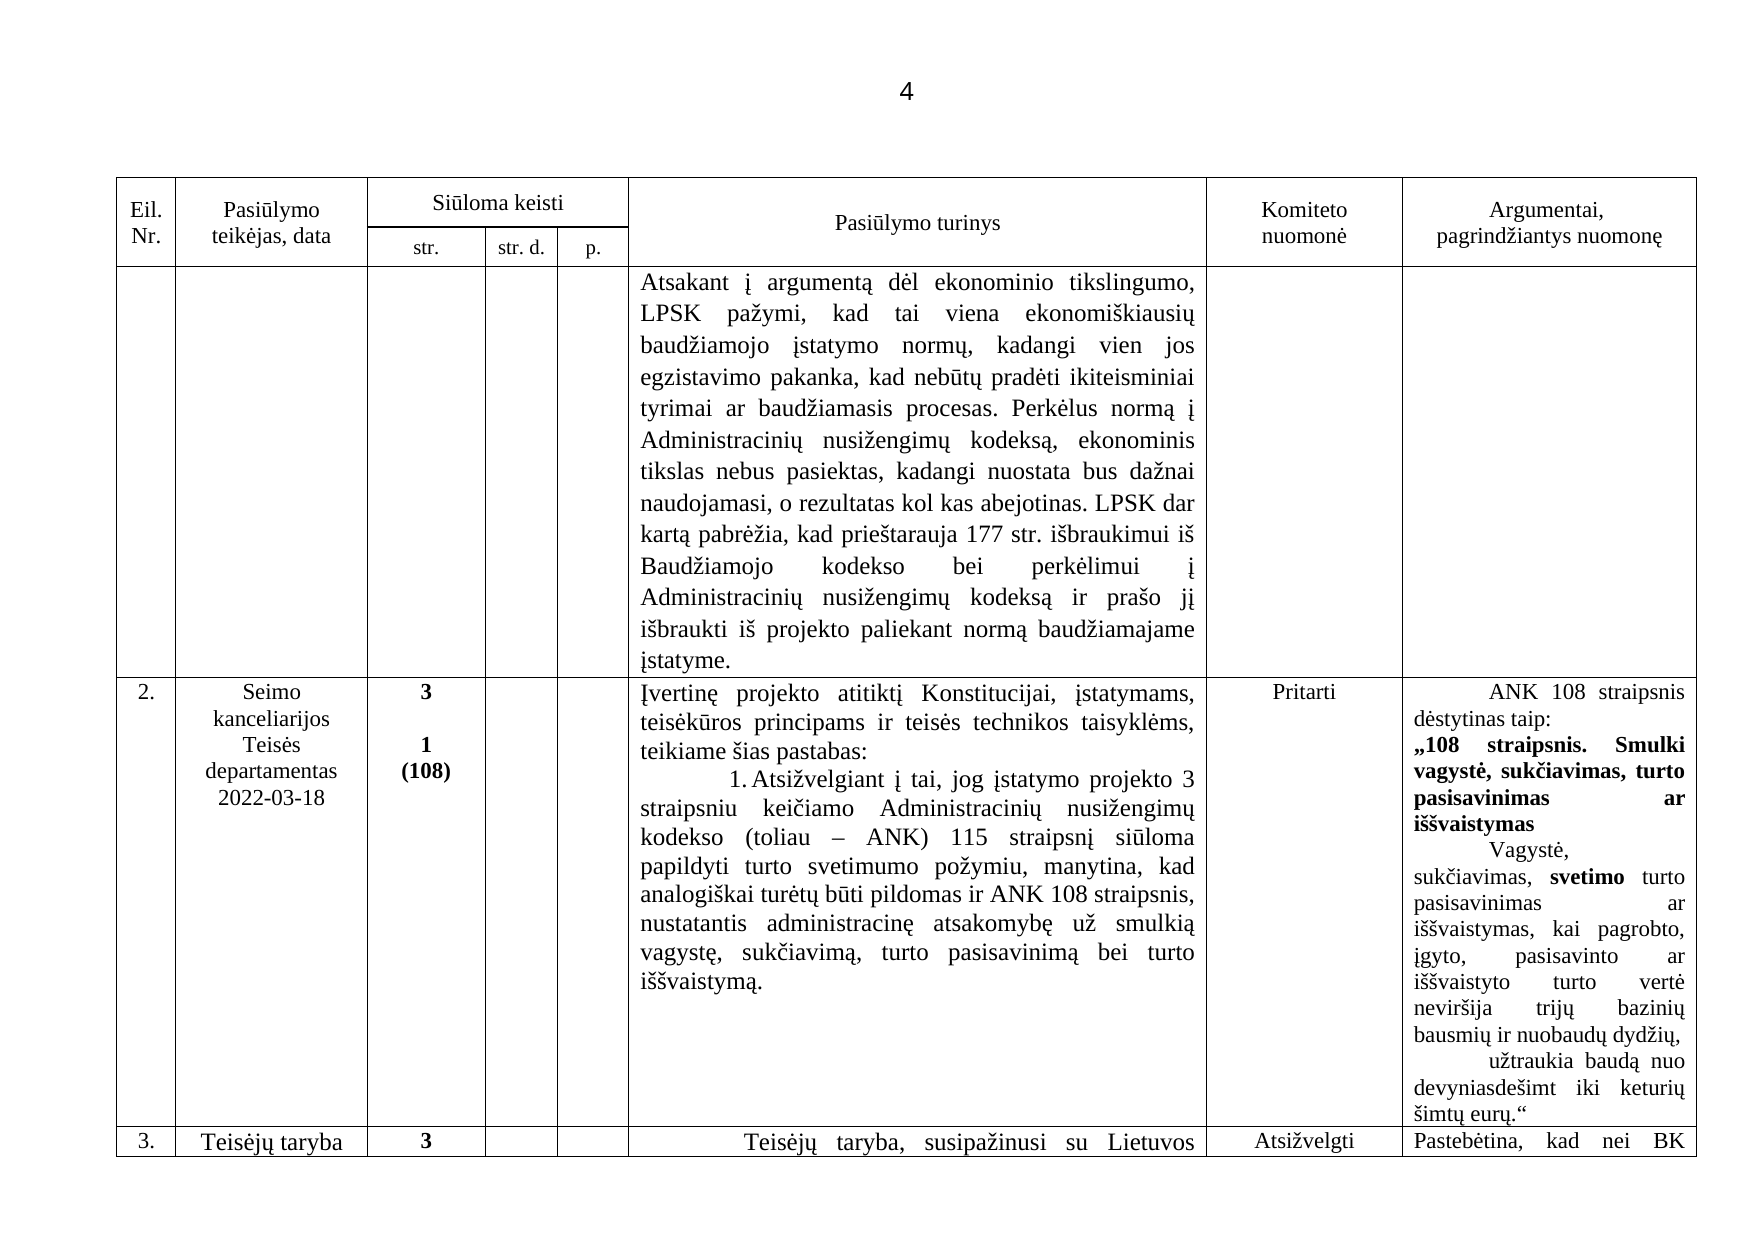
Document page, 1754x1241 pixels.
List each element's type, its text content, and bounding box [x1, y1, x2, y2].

table_cell Atsižvelgti [1207, 1127, 1402, 1156]
table_cell Atsakant į argumentą dėl ekonominio tikslingumo, LPSK pažymi, kad tai viena ekonomiškiausių baudžiamojo įstatymo normų, kadangi vien jos egzistavimo pakanka, kad nebūtų pradėti ikiteisminiai tyrimai ar baudžiamasis procesas. Perkėlus normą į Administracinių nusižengimų kodeksą, ekonominis tikslas nebus pasiektas, kadangi nuostata bus dažnai naudojamasi, o rezultatas kol kas abejotinas. LPSK dar kartą pabrėžia, kad prieštarauja 177 str. išbraukimui iš Baudžiamojo kodekso bei perkėlimui į Administracinių nusižengimų kodeksą ir prašo jį išbraukti iš projekto paliekant normą baudžiamajame įstatyme. [629, 267, 1206, 677]
table_header Eil. Nr. [117, 178, 175, 266]
table_header Argumentai, pagrindžiantys nuomonę [1403, 178, 1696, 266]
table_cell str. [368, 228, 485, 266]
table_cell [558, 267, 628, 677]
table_cell [117, 267, 175, 677]
table_cell [1403, 267, 1696, 677]
table_cell [368, 267, 485, 677]
table_cell [558, 1127, 628, 1156]
table_cell 3 [368, 1127, 485, 1156]
table_header Pasiūlymo teikėjas, data [176, 178, 367, 266]
table_cell Teisėjų taryba [176, 1127, 367, 1156]
table_cell p. [558, 228, 628, 266]
table_cell 2. [117, 678, 175, 1126]
table_cell Įvertinę projekto atitiktį Konstitucijai, įstatymams, teisėkūros principams ir teisės technikos taisyklėms, teikiame šias pastabas: 1. Atsižvelgiant į tai, jog įstatymo projekto 3 straipsniu keičiamo Administracinių nusižengimų kodekso (toliau – ANK) 115 straipsnį siūloma papildyti turto svetimumo požymiu, manytina, kad analogiškai turėtų būti pildomas ir ANK 108 straipsnis, nustatantis administracinę atsakomybę už smulkią vagystę, sukčiavimą, turto pasisavinimą bei turto iššvaistymą. [629, 678, 1206, 1126]
table_cell Pastebėtina, kad nei BK [1403, 1127, 1696, 1156]
table_cell [486, 678, 557, 1126]
table_header Pasiūlymo turinys [629, 178, 1206, 266]
table_cell [1207, 267, 1402, 677]
table_header Siūloma keisti [368, 178, 628, 226]
table_cell Pritarti [1207, 678, 1402, 1126]
table_cell [176, 267, 367, 677]
table_cell [486, 1127, 557, 1156]
table_cell ANK 108 straipsnis dėstytinas taip: „108 straipsnis. Smulki vagystė, sukčiavimas, turto pasisavinimas ar iššvaistymas Vagystė, sukčiavimas, svetimo turto pasisavinimas ar iššvaistymas, kai pagrobto, įgyto, pasisavinto ar iššvaistyto turto vertė neviršija trijų bazinių bausmių ir nuobaudų dydžių, užtraukia baudą nuo devyniasdešimt iki keturių šimtų eurų.“ [1403, 678, 1696, 1126]
table_cell [486, 267, 557, 677]
table_cell str. d. [486, 228, 557, 266]
table_cell Seimo kanceliarijos Teisės departamentas 2022-03-18 [176, 678, 367, 1126]
table_cell 3 1 (108) [368, 678, 485, 1126]
table_cell [558, 678, 628, 1126]
table_cell 3. [117, 1127, 175, 1156]
table_header Komiteto nuomonė [1207, 178, 1402, 266]
table_cell Teisėjų taryba, susipažinusi su Lietuvos [629, 1127, 1206, 1156]
